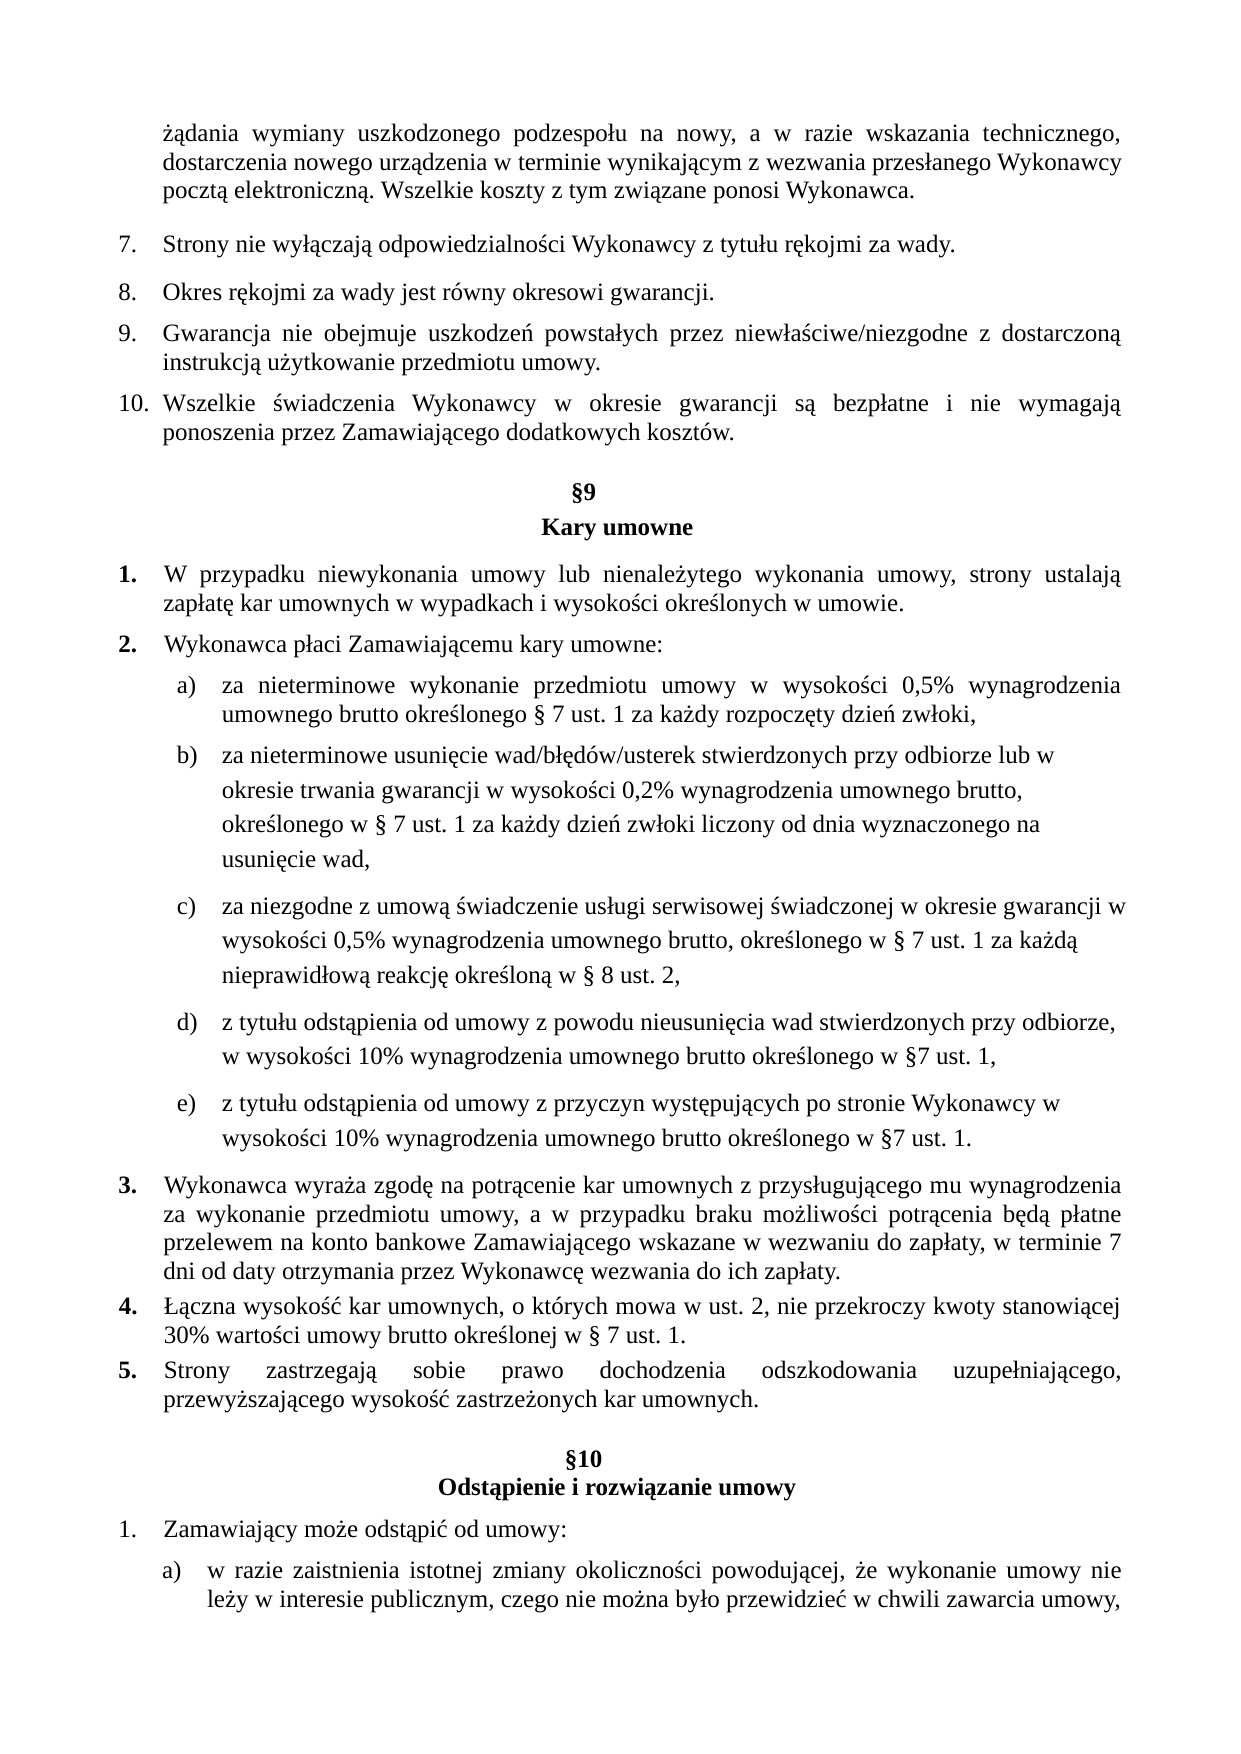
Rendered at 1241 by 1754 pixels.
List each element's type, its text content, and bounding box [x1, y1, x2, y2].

list Łączna wysokość kar umownych, o których mowa w ust. 2, nie przekroczy kwoty stanowiącej 30% wartości umowy brutto określonej w § 7 ust. 1. [119, 1291, 1122, 1349]
list Strony nie wyłączają odpowiedzialności Wykonawcy z tytułu rękojmi za wady. [118, 229, 1122, 258]
list za nieterminowe wykonanie przedmiotu umowy w wysokości 0,5% wynagrodzenia umownego brutto określonego § 7 ust. 1 za każdy rozpoczęty dzień zwłoki, [177, 671, 1122, 728]
list z tytułu odstąpienia od umowy z przyczyn występujących po stronie Wykonawcy w wysokości 10% wynagrodzenia umownego brutto określonego w §7 ust. 1. [177, 1088, 1127, 1152]
list w razie zaistnienia istotnej zmiany okoliczności powodującej, że wykonanie umowy nie leży w interesie publicznym, czego nie można było przewidzieć w chwili zawarcia umowy, [162, 1555, 1122, 1612]
text Kary umowne [118, 512, 1122, 541]
list Wykonawca wyraża zgodę na potrącenie kar umownych z przysługującego mu wynagrodzenia za wykonanie przedmiotu umowy, a w przypadku braku możliwości potrącenia będą płatne przelewem na konto bankowe Zamawiającego wskazane w wezwaniu do zapłaty, w terminie 7 dni od daty otrzymania przez Wykonawcę wezwania do ich zapłaty. [118, 1170, 1122, 1285]
list Gwarancja nie obejmuje uszkodzeń powstałych przez niewłaściwe/niezgodne z dostarczoną instrukcją użytkowanie przedmiotu umowy. [118, 318, 1122, 376]
list Odstąpienie i rozwiązanie umowy [118, 1444, 1122, 1501]
list za nieterminowe usunięcie wad/błędów/usterek stwierdzonych przy odbiorze lub w okresie trwania gwarancji w wysokości 0,2% wynagrodzenia umownego brutto, określonego w § 7 ust. 1 za każdy dzień zwłoki liczony od dnia wyznaczonego na usunięcie wad, [177, 741, 1127, 873]
list Wszelkie świadczenia Wykonawcy w okresie gwarancji są bezpłatne i nie wymagają ponoszenia przez Zamawiającego dodatkowych kosztów. [118, 388, 1122, 446]
list Strony zastrzegają sobie prawo dochodzenia odszkodowania uzupełniającego, przewyższającego wysokość zastrzeżonych kar umownych. [118, 1355, 1122, 1412]
list W przypadku niewykonania umowy lub nienależytego wykonania umowy, strony ustalają zapłatę kar umownych w wypadkach i wysokości określonych w umowie. [118, 559, 1122, 617]
list Zamawiający może odstąpić od umowy: [118, 1514, 1122, 1542]
list Wykonawca płaci Zamawiającemu kary umowne: [118, 629, 1122, 658]
list żądania wymiany uszkodzonego podzespołu na nowy, a w razie wskazania technicznego, dostarczenia nowego urządzenia w terminie wynikającym z wezwania przesłanego Wykonawcy pocztą elektroniczną. Wszelkie koszty z tym związane ponosi Wykonawca. [118, 118, 1122, 204]
list z tytułu odstąpienia od umowy z powodu nieusunięcia wad stwierdzonych przy odbiorze, w wysokości 10% wynagrodzenia umownego brutto określonego w §7 ust. 1, [177, 1007, 1127, 1070]
list Okres rękojmi za wady jest równy okresowi gwarancji. [118, 277, 1122, 306]
list za niezgodne z umową świadczenie usługi serwisowej świadczonej w okresie gwarancji w wysokości 0,5% wynagrodzenia umownego brutto, określonego w § 7 ust. 1 za każdą nieprawidłową reakcję określoną w § 8 ust. 2, [177, 891, 1127, 989]
